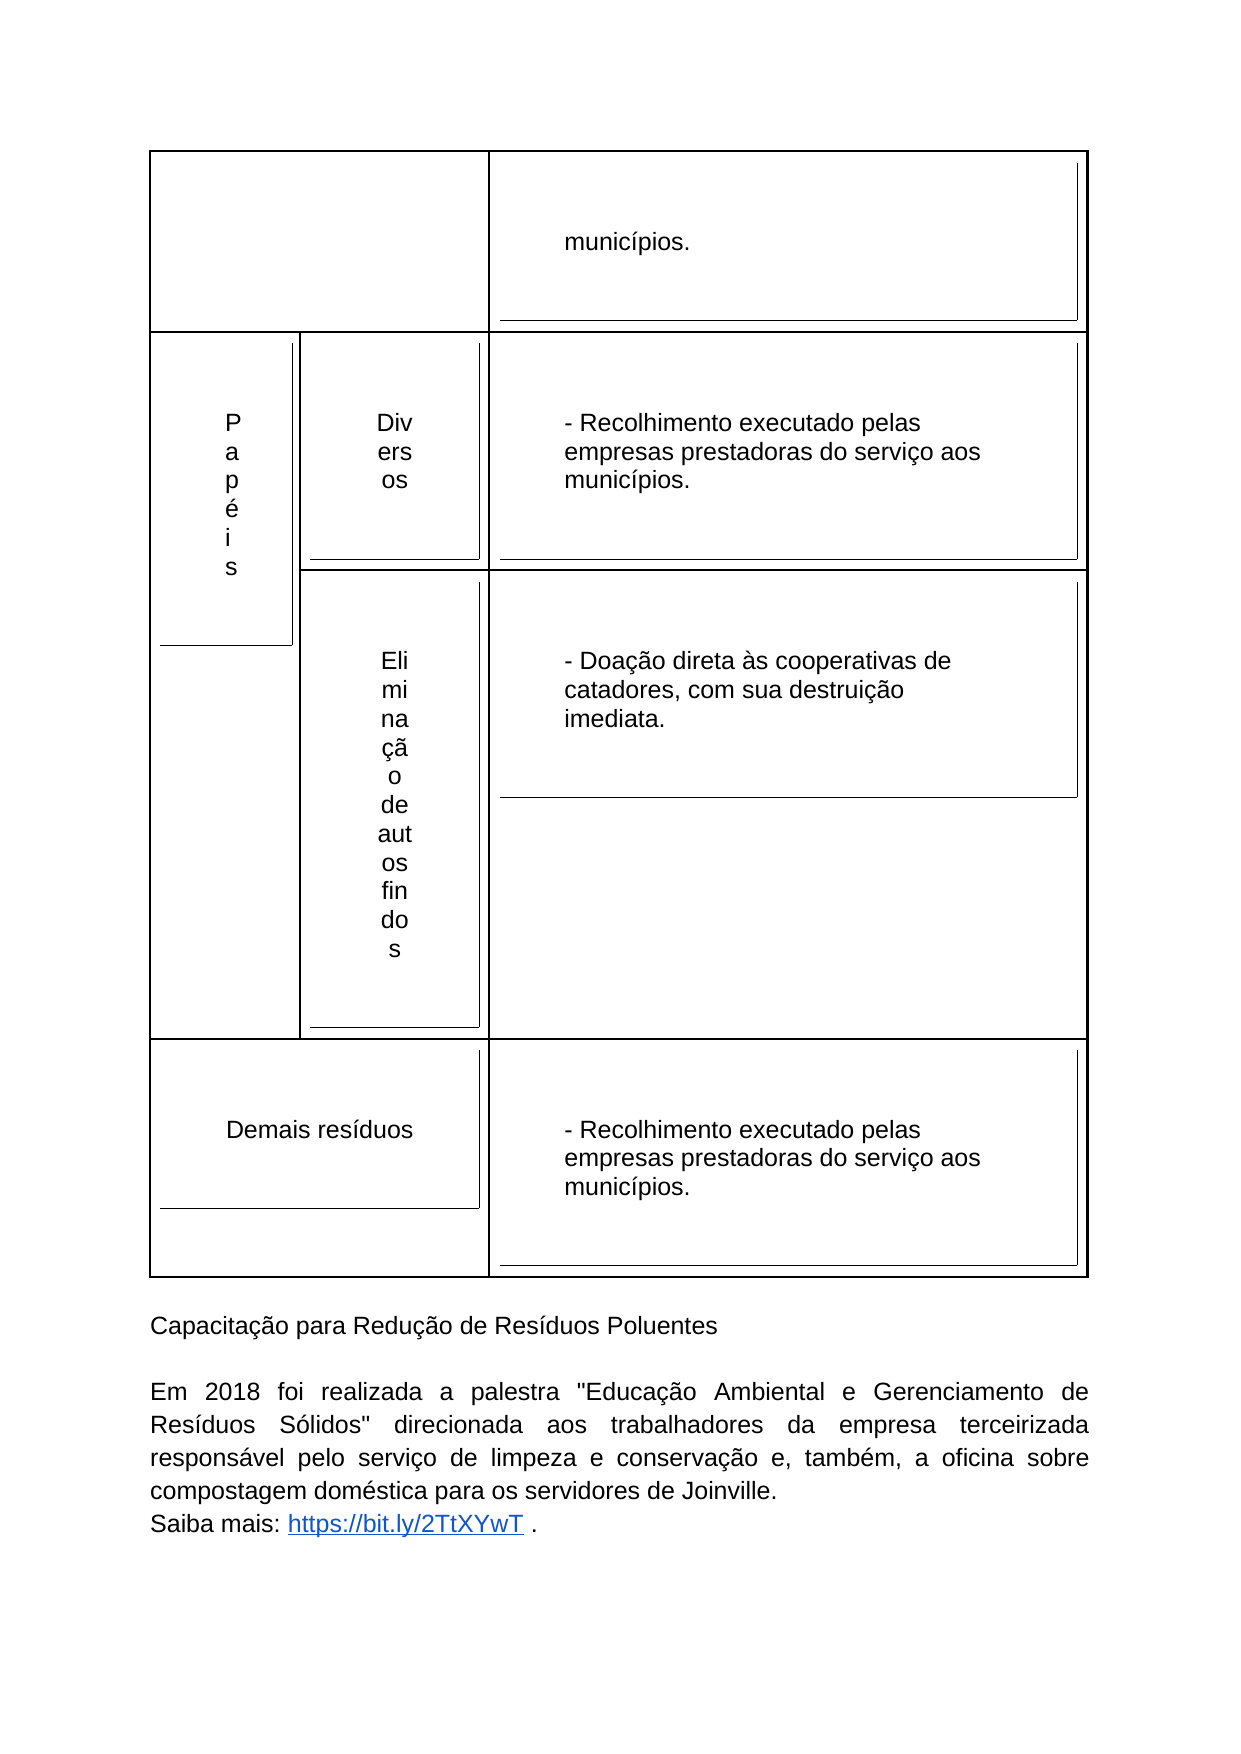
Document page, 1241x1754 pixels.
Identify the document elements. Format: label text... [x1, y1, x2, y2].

table_cell Papéis [151, 333, 299, 1037]
text Capacitação para Redução de Resíduos Poluentes [150, 1311, 1091, 1340]
text Em 2018 foi realizada a palestra "Educação Ambiental e Gerenciamento de Resíduos Sólidos" direcionada aos trabalhadores da empresa terceirizada responsável pelo serviço de limpeza e conservação e, também, a oficina sobre compostagem doméstica para os servidores de Joinville. [150, 1377, 1091, 1505]
table_cell - Recolhimento executado pelas empresas prestadoras do serviço aos municípios. [490, 333, 1086, 569]
table_cell [151, 152, 488, 331]
table_cell Diversos [301, 333, 488, 569]
text Saiba mais: https://bit.ly/2TtXYwT . [150, 1509, 1091, 1538]
table_cell municípios. [490, 152, 1086, 331]
table_cell - Doação direta às cooperativas de catadores, com sua destruição imediata. [490, 571, 1086, 1037]
table_cell Demais resíduos [151, 1040, 488, 1276]
table_cell Eliminação de autos findos [301, 571, 488, 1037]
table_cell - Recolhimento executado pelas empresas prestadoras do serviço aos municípios. [490, 1040, 1086, 1276]
